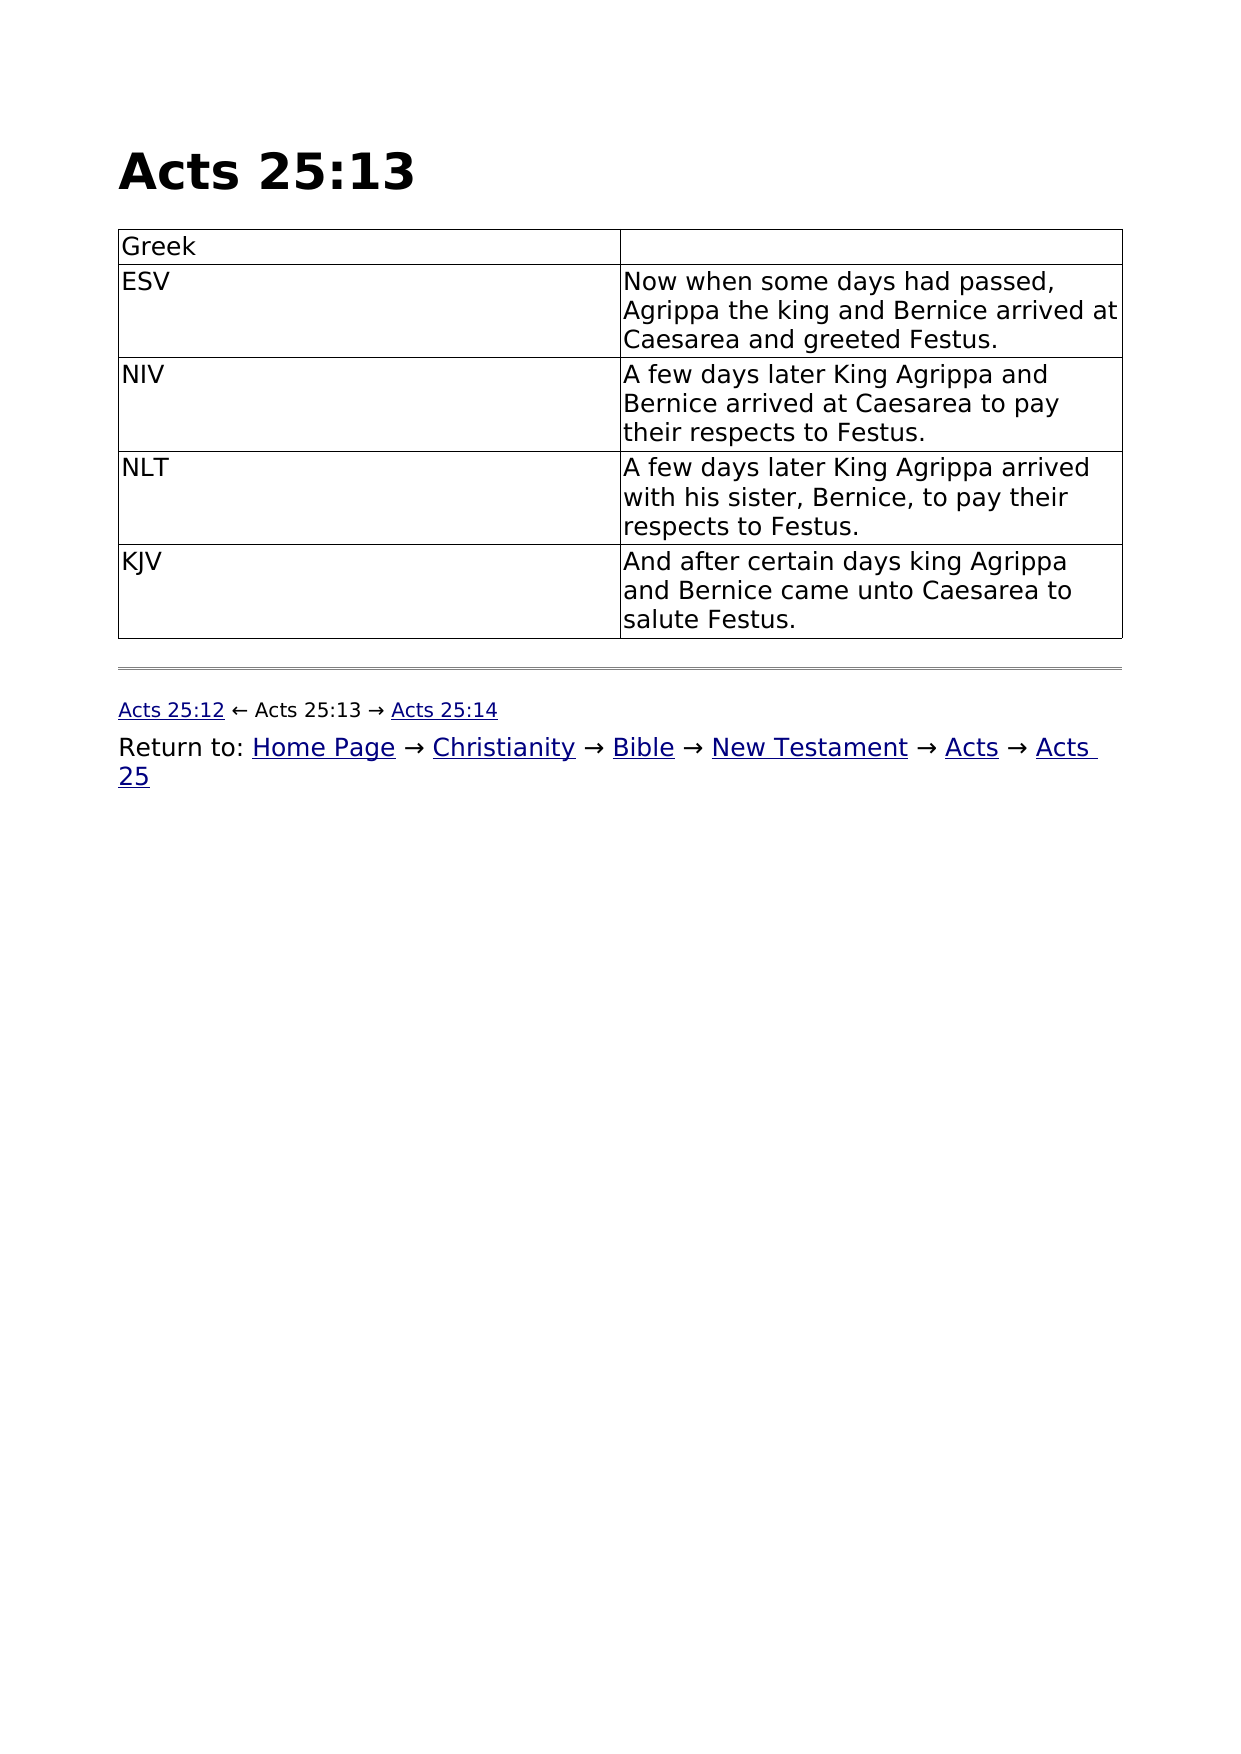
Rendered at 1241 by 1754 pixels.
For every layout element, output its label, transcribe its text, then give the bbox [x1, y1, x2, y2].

table_cell ESV [119, 265, 620, 357]
subtitle Acts 25:13 [118, 143, 1122, 201]
table_header [621, 230, 1122, 264]
table_cell Now when some days had passed, Agrippa the king and Bernice arrived at Caesarea and greeted Festus. [621, 265, 1122, 357]
table_cell And after certain days king Agrippa and Bernice came unto Caesarea to salute Festus. [621, 545, 1122, 637]
text Return to: Home Page → Christianity → Bible → New Testament → Acts → Acts 25 [118, 733, 1122, 791]
text Acts 25:12 ← Acts 25:13 → Acts 25:14 [118, 699, 1122, 733]
table_cell NLT [119, 452, 620, 544]
table_cell A few days later King Agrippa and Bernice arrived at Caesarea to pay their respects to Festus. [621, 358, 1122, 451]
table_cell NIV [119, 358, 620, 451]
table_header Greek [119, 230, 620, 264]
table_cell KJV [119, 545, 620, 637]
table_cell A few days later King Agrippa arrived with his sister, Bernice, to pay their respects to Festus. [621, 452, 1122, 544]
